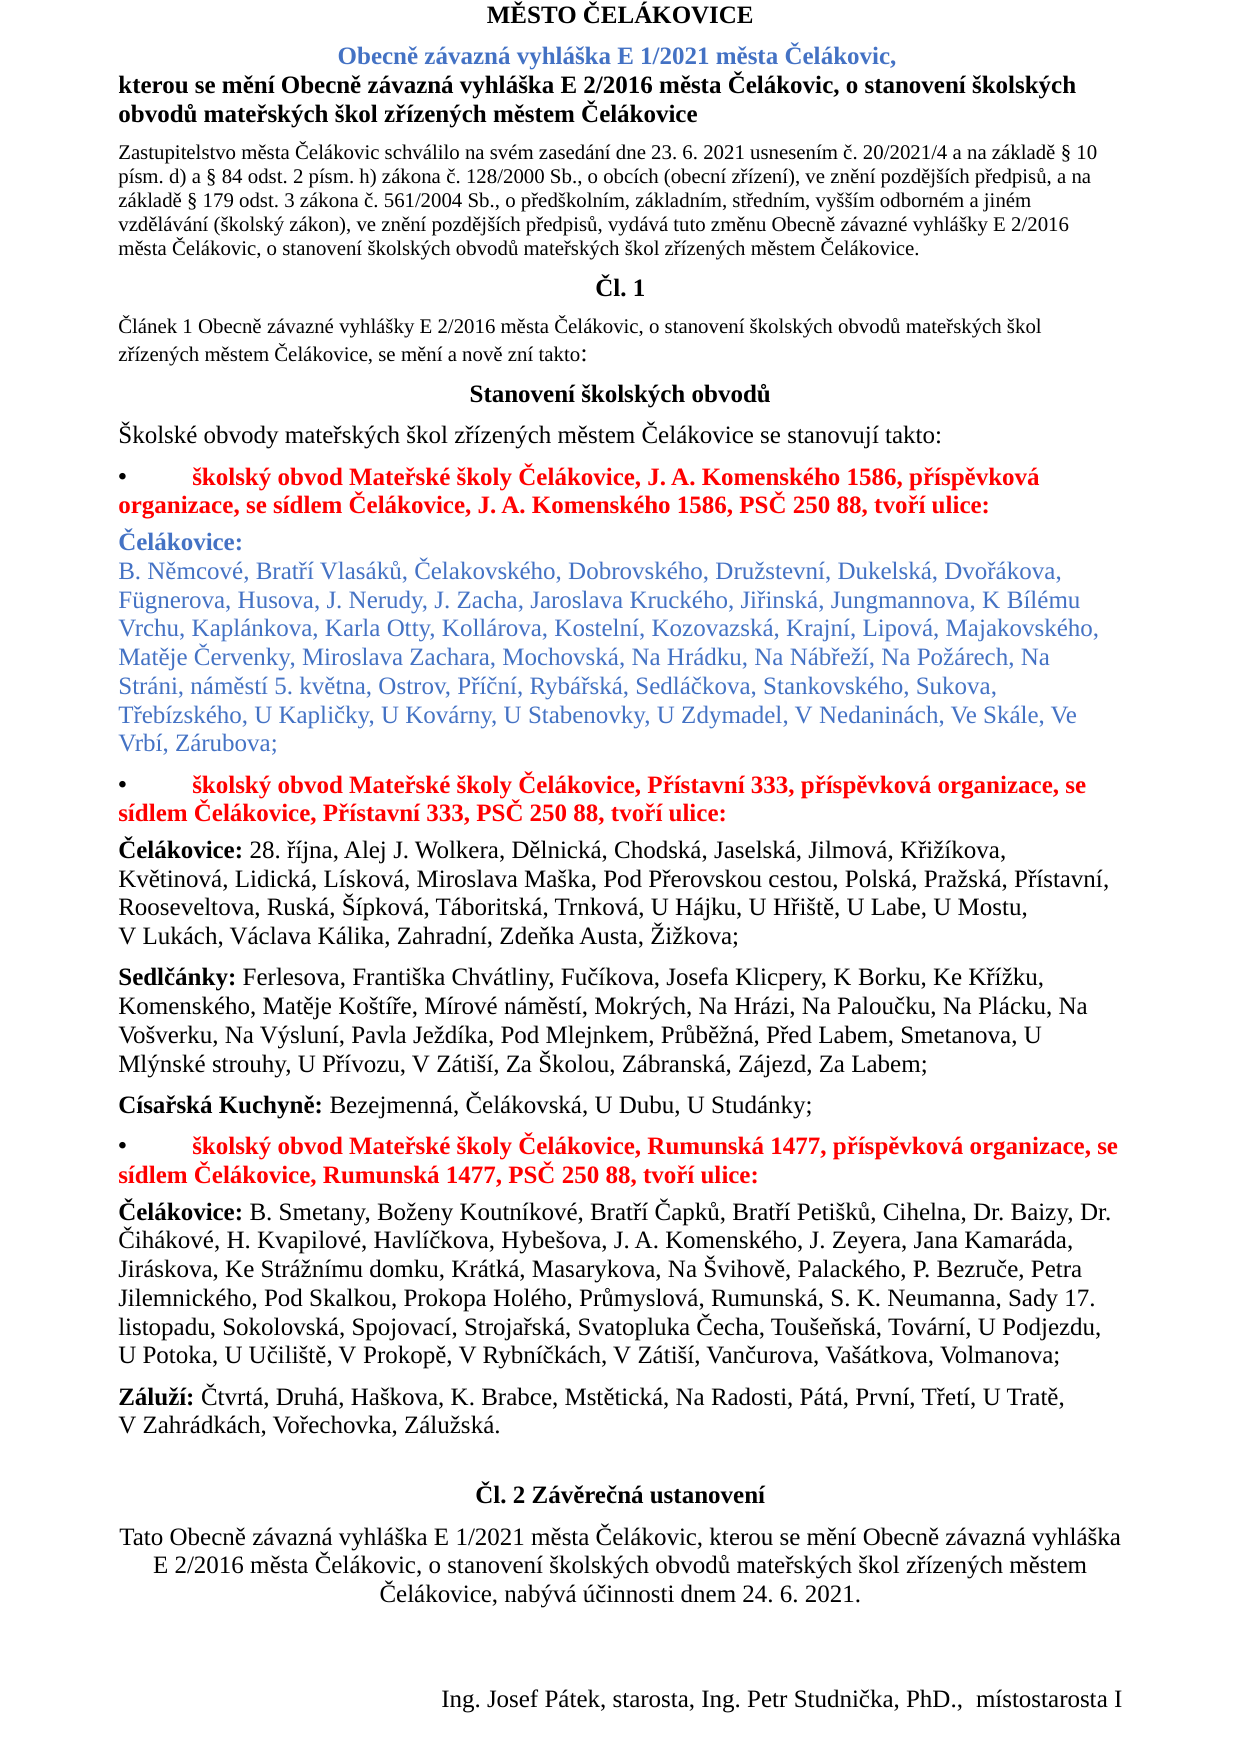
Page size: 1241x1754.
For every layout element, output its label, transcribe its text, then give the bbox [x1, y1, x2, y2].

text Čelákovice: B. Smetany, Boženy Koutníkové, Bratří Čapků, Bratří Petišků, Cihelna, Dr. Baizy, Dr. Čihákové, H. Kvapilové, Havlíčkova, Hybešova, J. A. Komenského, J. Zeyera, Jana Kamaráda, Jiráskova, Ke Strážnímu domku, Krátká, Masarykova, Na Švihově, Palackého, P. Bezruče, Petra Jilemnického, Pod Skalkou, Prokopa Holého, Průmyslová, Rumunská, S. K. Neumanna, Sady 17. listopadu, Sokolovská, Spojovací, Strojařská, Svatopluka Čecha, Toušeňská, Tovární, U Podjezdu, U Potoka, U Učiliště, V Prokopě, V Rybníčkách, V Zátiší, Vančurova, Vašátkova, Volmanova; [118, 1197, 1122, 1369]
text Záluží: Čtvrtá, Druhá, Haškova, K. Brabce, Mstětická, Na Radosti, Pátá, První, Třetí, U Tratě, V Zahrádkách, Vořechovka, Zálužská. [118, 1382, 1122, 1439]
text Článek 1 Obecně závazné vyhlášky E 2/2016 města Čelákovic, o stanovení školských obvodů mateřských škol zřízených městem Čelákovice, se mění a nově zní takto: [118, 314, 1122, 367]
text Zastupitelstvo města Čelákovic schválilo na svém zasedání dne 23. 6. 2021 usnesením č. 20/2021/4 a na základě § 10 písm. d) a § 84 odst. 2 písm. h) zákona č. 128/2000 Sb., o obcích (obecní zřízení), ve znění pozdějších předpisů, a na základě § 179 odst. 3 zákona č. 561/2004 Sb., o předškolním, základním, středním, vyšším odborném a jiném vzdělávání (školský zákon), ve znění pozdějších předpisů, vydává tuto změnu Obecně závazné vyhlášky E 2/2016 města Čelákovic, o stanovení školských obvodů mateřských škol zřízených městem Čelákovice. [118, 140, 1122, 260]
text B. Němcové, Bratří Vlasáků, Čelakovského, Dobrovského, Družstevní, Dukelská, Dvořákova, Fügnerova, Husova, J. Nerudy, J. Zacha, Jaroslava Kruckého, Jiřinská, Jungmannova, K Bílému Vrchu, Kaplánkova, Karla Otty, Kollárova, Kostelní, Kozovazská, Krajní, Lipová, Majakovského, Matěje Červenky, Miroslava Zachara, Mochovská, Na Hrádku, Na Nábřeží, Na Požárech, Na Stráni, náměstí 5. května, Ostrov, Příční, Rybářská, Sedláčkova, Stankovského, Sukova, Třebízského, U Kapličky, U Kovárny, U Stabenovky, U Zdymadel, V Nedaninách, Ve Skále, Ve Vrbí, Zárubova; [118, 556, 1122, 757]
text Čelákovice: 28. října, Alej J. Wolkera, Dělnická, Chodská, Jaselská, Jilmová, Křižíkova, Květinová, Lidická, Lísková, Miroslava Maška, Pod Přerovskou cestou, Polská, Pražská, Přístavní, Rooseveltova, Ruská, Šípková, Táboritská, Trnková, U Hájku, U Hřiště, U Labe, U Mostu, V Lukách, Václava Kálika, Zahradní, Zdeňka Austa, Žižkova; [118, 835, 1122, 950]
text Stanovení školských obvodů [118, 379, 1122, 408]
text Tato Obecně závazná vyhláška E 1/2021 města Čelákovic, kterou se mění Obecně závazná vyhláška E 2/2016 města Čelákovic, o stanovení školských obvodů mateřských škol zřízených městem Čelákovice, nabývá účinnosti dnem 24. 6. 2021. [118, 1522, 1122, 1608]
text Obecně závazná vyhláška E 1/2021 města Čelákovic, [118, 41, 1122, 70]
list školský obvod Mateřské školy Čelákovice, Rumunská 1477, příspěvková organizace, se sídlem Čelákovice, Rumunská 1477, PSČ 250 88, tvoří ulice: [118, 1131, 1122, 1189]
text Čelákovice: [118, 527, 1122, 556]
text Čl. 2 Závěrečná ustanovení [118, 1452, 1122, 1509]
text Školské obvody mateřských škol zřízených městem Čelákovice se stanovují takto: [118, 421, 1122, 449]
text Sedlčánky: Ferlesova, Františka Chvátliny, Fučíkova, Josefa Klicpery, K Borku, Ke Křížku, Komenského, Matěje Koštíře, Mírové náměstí, Mokrých, Na Hrázi, Na Paloučku, Na Plácku, Na Vošverku, Na Výsluní, Pavla Ježdíka, Pod Mlejnkem, Průběžná, Před Labem, Smetanova, U Mlýnské strouhy, U Přívozu, V Zátiší, Za Školou, Zábranská, Zájezd, Za Labem; [118, 962, 1122, 1077]
text MĚSTO ČELÁKOVICE [118, 0, 1122, 29]
text kterou se mění Obecně závazná vyhláška E 2/2016 města Čelákovic, o stanovení školských obvodů mateřských škol zřízených městem Čelákovice [118, 70, 1122, 127]
text Císařská Kuchyně: Bezejmenná, Čelákovská, U Dubu, U Studánky; [118, 1090, 1122, 1119]
list školský obvod Mateřské školy Čelákovice, Přístavní 333, příspěvková organizace, se sídlem Čelákovice, Přístavní 333, PSČ 250 88, tvoří ulice: [118, 770, 1122, 827]
list školský obvod Mateřské školy Čelákovice, J. A. Komenského 1586, příspěvková organizace, se sídlem Čelákovice, J. A. Komenského 1586, PSČ 250 88, tvoří ulice: [118, 462, 1122, 519]
text Čl. 1 [118, 273, 1122, 302]
